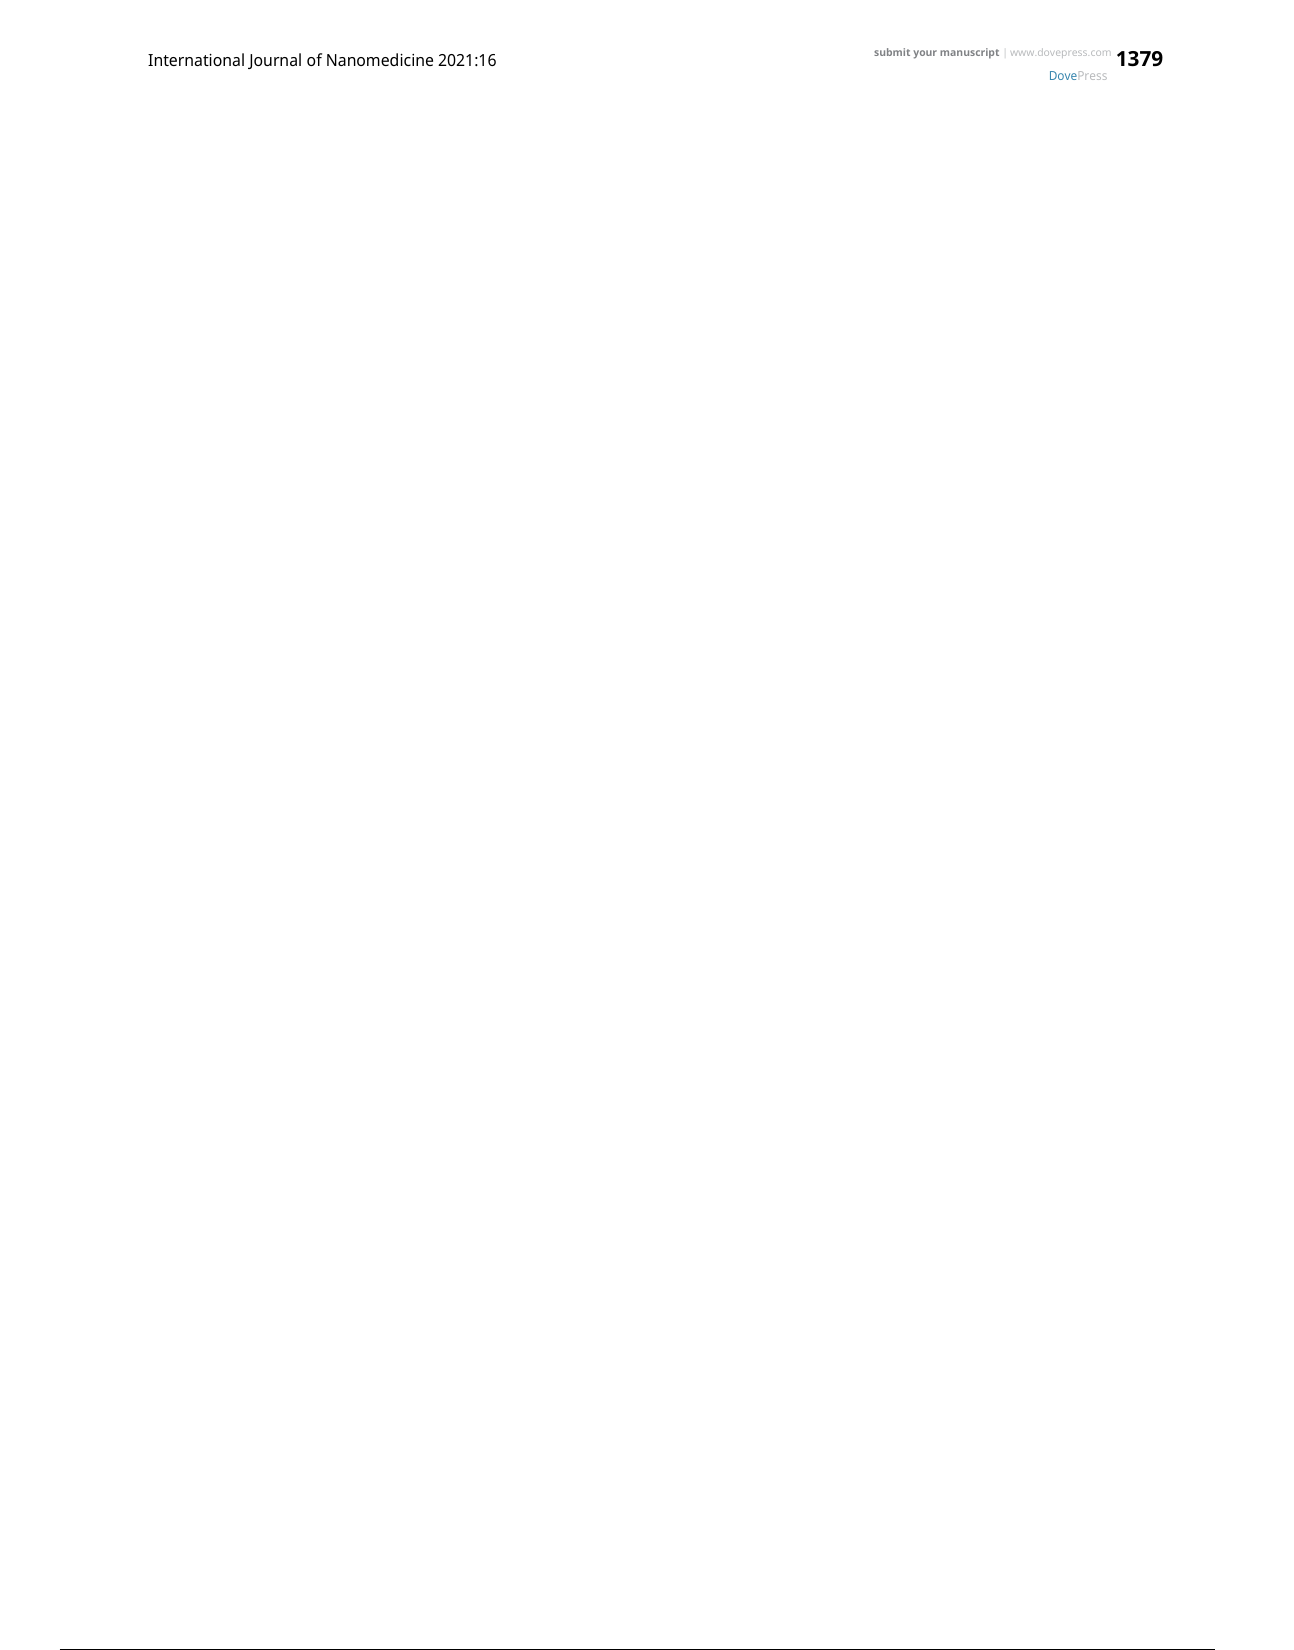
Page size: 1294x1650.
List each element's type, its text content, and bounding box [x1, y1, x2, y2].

text DovePress [48, 70, 1107, 83]
text International Journal of Nanomedicine 2021:16 submit your manuscript | www.dovepress.com 1379 [148, 50, 1245, 70]
